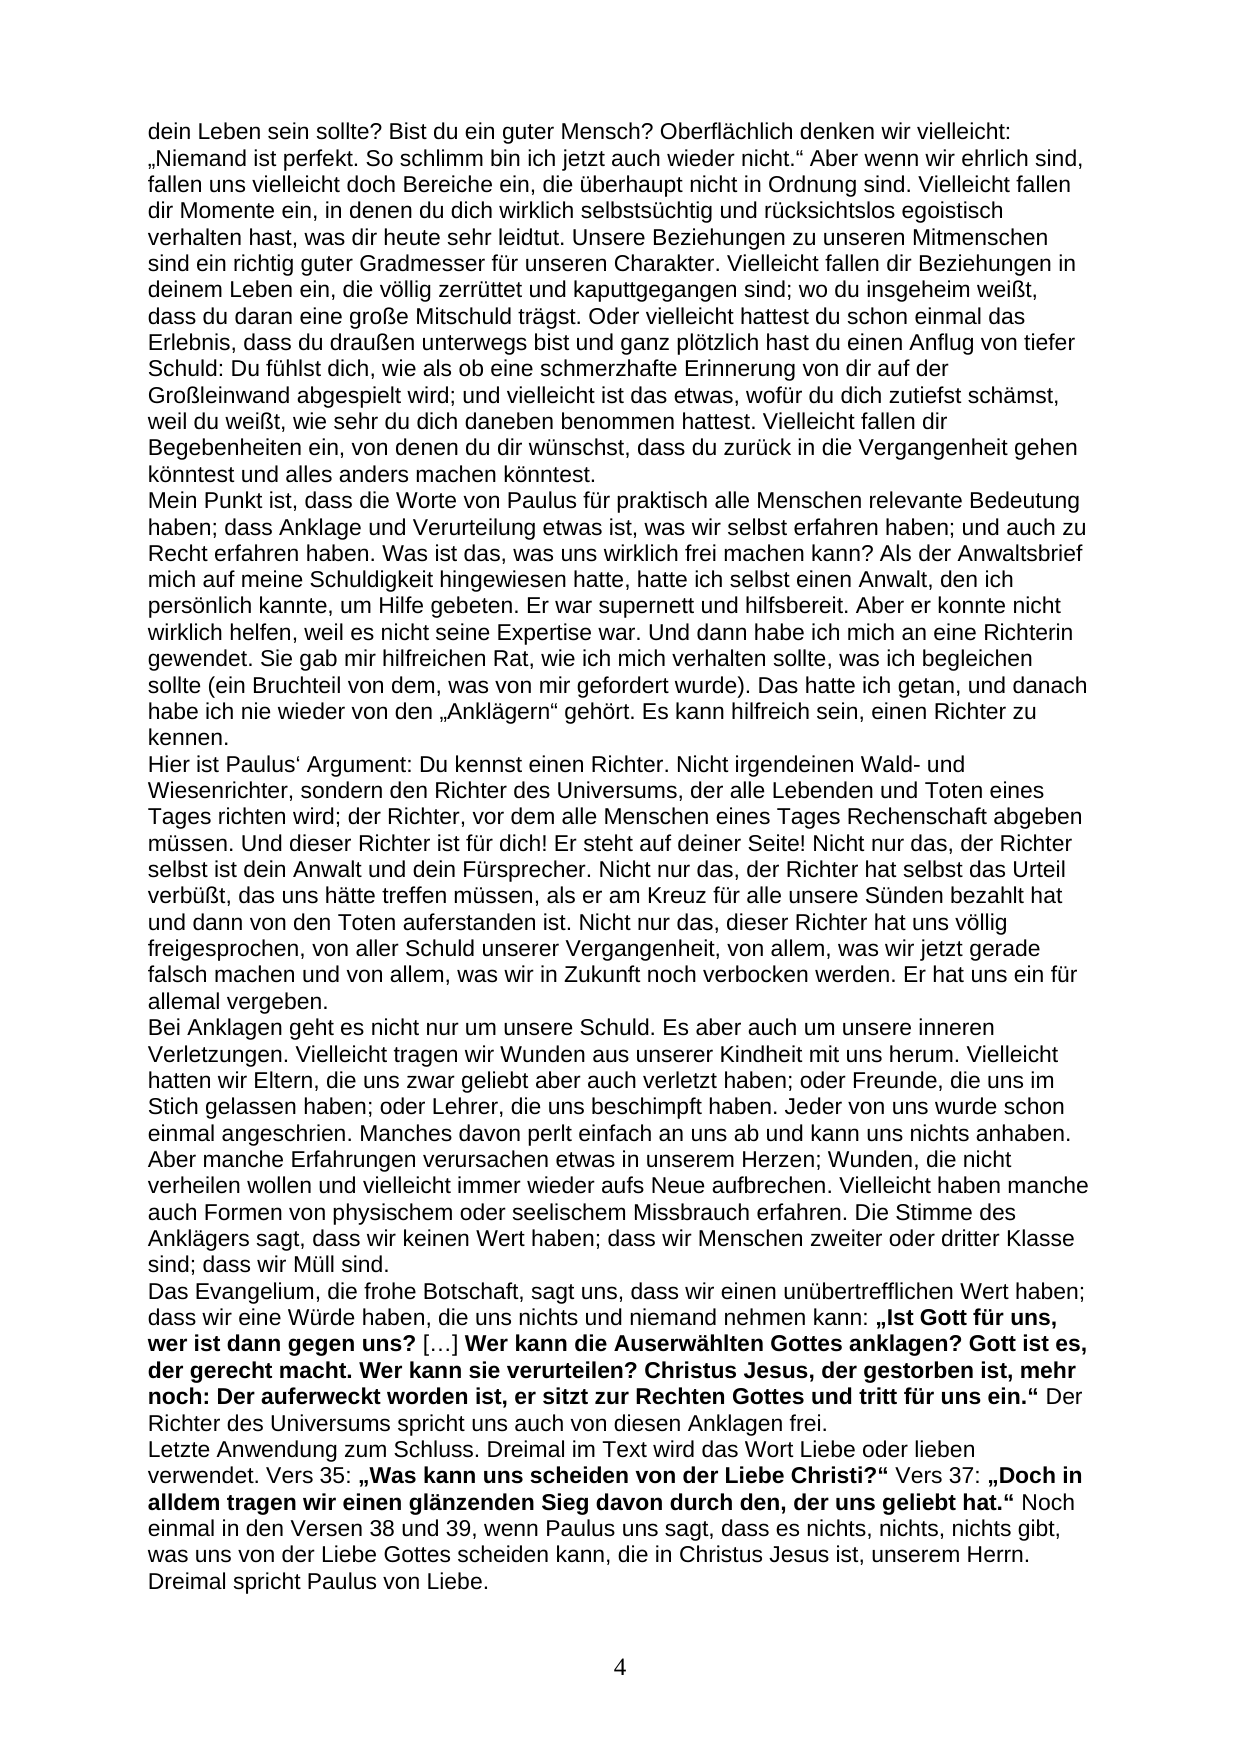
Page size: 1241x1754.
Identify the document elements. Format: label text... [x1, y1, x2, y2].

text Das Evangelium, die frohe Botschaft, sagt uns, dass wir einen unübertrefflichen Wert haben; dass wir eine Würde haben, die uns nichts und niemand nehmen kann: „Ist Gott für uns, wer ist dann gegen uns? […] Wer kann die Auserwählten Gottes anklagen? Gott ist es, der gerecht macht. Wer kann sie verurteilen? Christus Jesus, der gestorben ist, mehr noch: Der auferweckt worden ist, er sitzt zur Rechten Gottes und tritt für uns ein.“ Der Richter des Universums spricht uns auch von diesen Anklagen frei. [148, 1278, 1092, 1436]
text Bei Anklagen geht es nicht nur um unsere Schuld. Es aber auch um unsere inneren Verletzungen. Vielleicht tragen wir Wunden aus unserer Kindheit mit uns herum. Vielleicht hatten wir Eltern, die uns zwar geliebt aber auch verletzt haben; oder Freunde, die uns im Stich gelassen haben; oder Lehrer, die uns beschimpft haben. Jeder von uns wurde schon einmal angeschrien. Manches davon perlt einfach an uns ab und kann uns nichts anhaben. Aber manche Erfahrungen verursachen etwas in unserem Herzen; Wunden, die nicht verheilen wollen und vielleicht immer wieder aufs Neue aufbrechen. Vielleicht haben manche auch Formen von physischem oder seelischem Missbrauch erfahren. Die Stimme des Anklägers sagt, dass wir keinen Wert haben; dass wir Menschen zweiter oder dritter Klasse sind; dass wir Müll sind. [148, 1014, 1092, 1278]
text Letzte Anwendung zum Schluss. Dreimal im Text wird das Wort Liebe oder lieben verwendet. Vers 35: „Was kann uns scheiden von der Liebe Christi?“ Vers 37: „Doch in alldem tragen wir einen glänzenden Sieg davon durch den, der uns geliebt hat.“ Noch einmal in den Versen 38 und 39, wenn Paulus uns sagt, dass es nichts, nichts, nichts gibt, was uns von der Liebe Gottes scheiden kann, die in Christus Jesus ist, unserem Herrn. Dreimal spricht Paulus von Liebe. [148, 1436, 1092, 1594]
text Mein Punkt ist, dass die Worte von Paulus für praktisch alle Menschen relevante Bedeutung haben; dass Anklage und Verurteilung etwas ist, was wir selbst erfahren haben; und auch zu Recht erfahren haben. Was ist das, was uns wirklich frei machen kann? Als der Anwaltsbrief mich auf meine Schuldigkeit hingewiesen hatte, hatte ich selbst einen Anwalt, den ich persönlich kannte, um Hilfe gebeten. Er war supernett und hilfsbereit. Aber er konnte nicht wirklich helfen, weil es nicht seine Expertise war. Und dann habe ich mich an eine Richterin gewendet. Sie gab mir hilfreichen Rat, wie ich mich verhalten sollte, was ich begleichen sollte (ein Bruchteil von dem, was von mir gefordert wurde). Das hatte ich getan, und danach habe ich nie wieder von den „Anklägern“ gehört. Es kann hilfreich sein, einen Richter zu kennen. [148, 487, 1092, 751]
text dein Leben sein sollte? Bist du ein guter Mensch? Oberflächlich denken wir vielleicht: „Niemand ist perfekt. So schlimm bin ich jetzt auch wieder nicht.“ Aber wenn wir ehrlich sind, fallen uns vielleicht doch Bereiche ein, die überhaupt nicht in Ordnung sind. Vielleicht fallen dir Momente ein, in denen du dich wirklich selbstsüchtig und rücksichtslos egoistisch verhalten hast, was dir heute sehr leidtut. Unsere Beziehungen zu unseren Mitmenschen sind ein richtig guter Gradmesser für unseren Charakter. Vielleicht fallen dir Beziehungen in deinem Leben ein, die völlig zerrüttet und kaputtgegangen sind; wo du insgeheim weißt, dass du daran eine große Mitschuld trägst. Oder vielleicht hattest du schon einmal das Erlebnis, dass du draußen unterwegs bist und ganz plötzlich hast du einen Anflug von tiefer Schuld: Du fühlst dich, wie als ob eine schmerzhafte Erinnerung von dir auf der Großleinwand abgespielt wird; und vielleicht ist das etwas, wofür du dich zutiefst schämst, weil du weißt, wie sehr du dich daneben benommen hattest. Vielleicht fallen dir Begebenheiten ein, von denen du dir wünschst, dass du zurück in die Vergangenheit gehen könntest und alles anders machen könntest. [148, 118, 1092, 487]
text Hier ist Paulus‘ Argument: Du kennst einen Richter. Nicht irgendeinen Wald- und Wiesenrichter, sondern den Richter des Universums, der alle Lebenden und Toten eines Tages richten wird; der Richter, vor dem alle Menschen eines Tages Rechenschaft abgeben müssen. Und dieser Richter ist für dich! Er steht auf deiner Seite! Nicht nur das, der Richter selbst ist dein Anwalt und dein Fürsprecher. Nicht nur das, der Richter hat selbst das Urteil verbüßt, das uns hätte treffen müssen, als er am Kreuz für alle unsere Sünden bezahlt hat und dann von den Toten auferstanden ist. Nicht nur das, dieser Richter hat uns völlig freigesprochen, von aller Schuld unserer Vergangenheit, von allem, was wir jetzt gerade falsch machen und von allem, was wir in Zukunft noch verbocken werden. Er hat uns ein für allemal vergeben. [148, 751, 1092, 1014]
